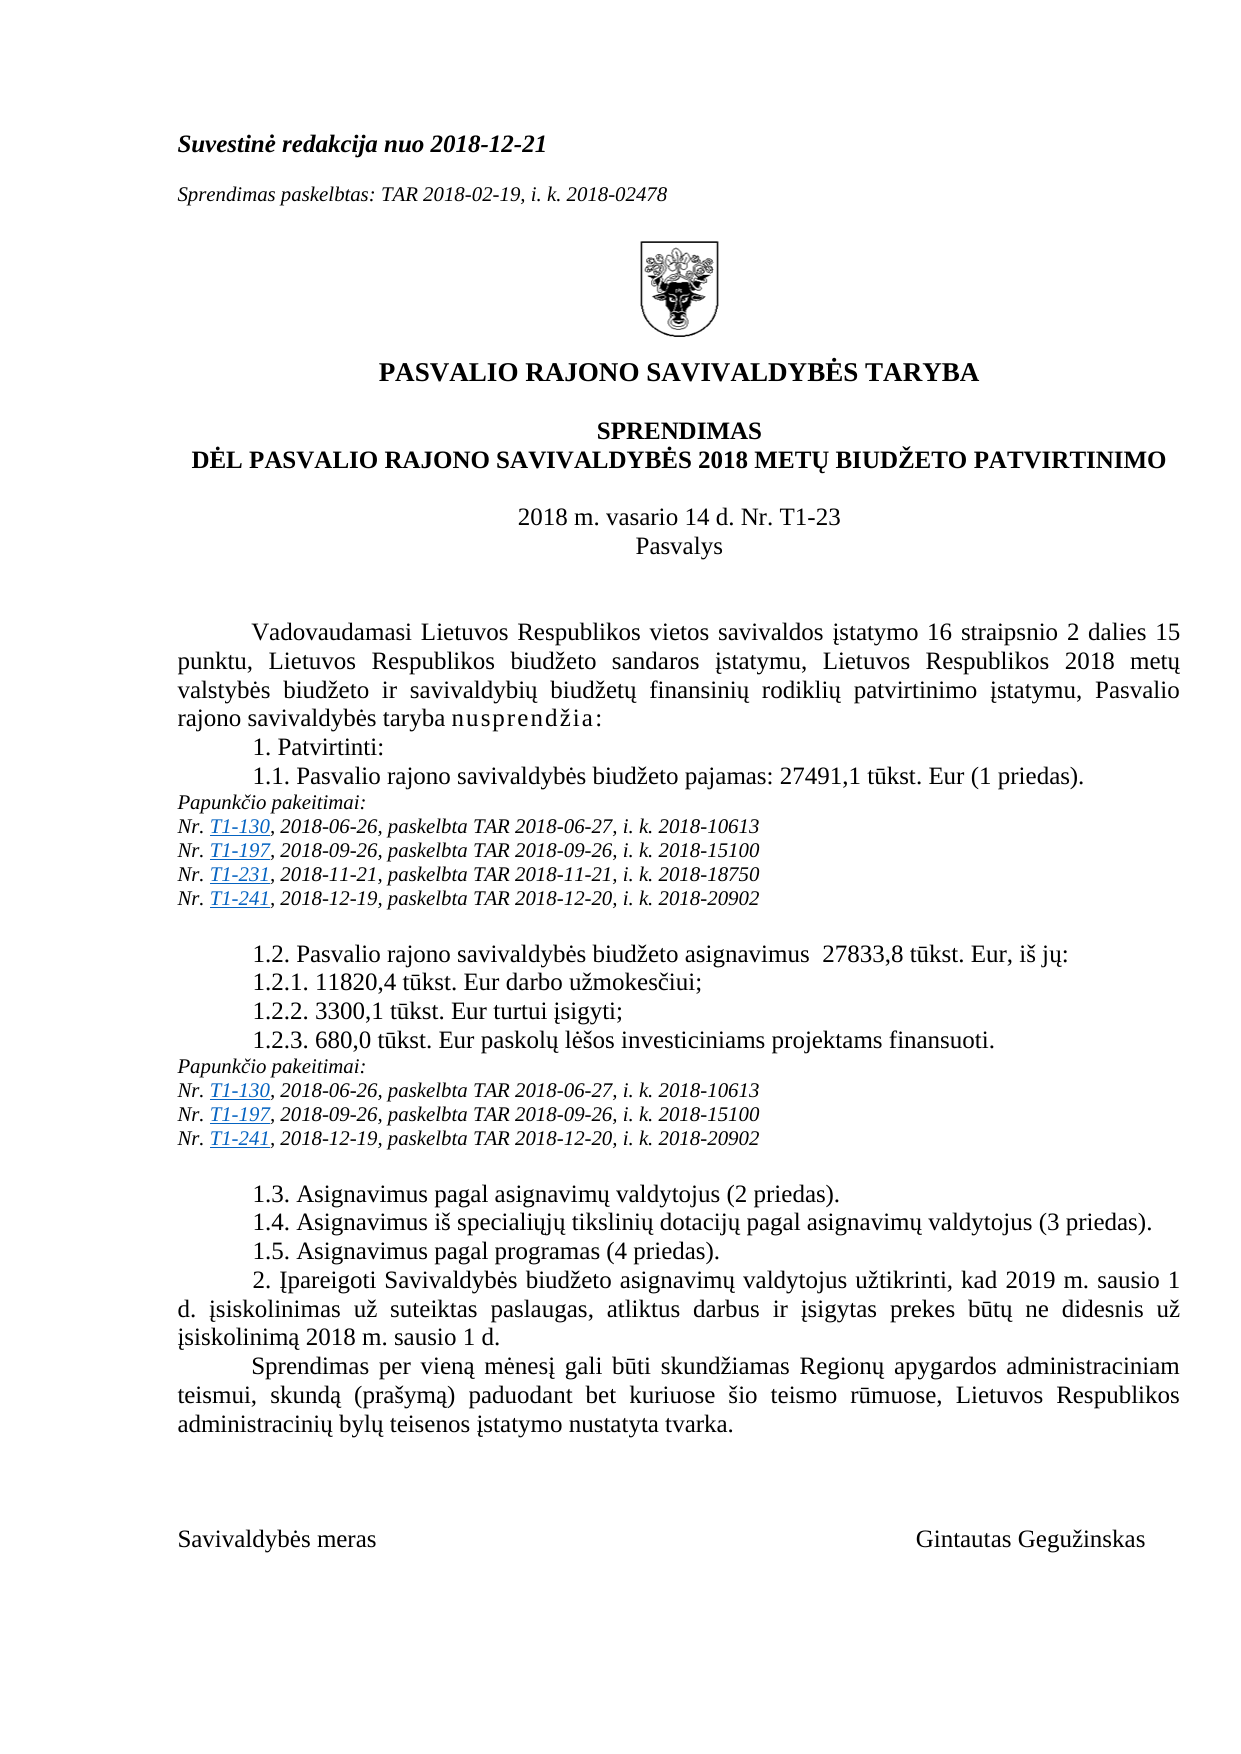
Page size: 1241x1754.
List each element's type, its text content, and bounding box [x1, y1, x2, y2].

text Nr. T1-241, 2018-12-19, paskelbta TAR 2018-12-20, i. k. 2018-20902 [177, 1126, 1181, 1150]
text 1.2. Pasvalio rajono savivaldybės biudžeto asignavimus 27833,8 tūkst. Eur, iš jų: [177, 939, 1181, 967]
text 1.4. Asignavimus iš specialiųjų tikslinių dotacijų pagal asignavimų valdytojus (3 priedas). [177, 1207, 1181, 1236]
text SPRENDIMAS [177, 416, 1181, 445]
text Nr. T1-130, 2018-06-26, paskelbta TAR 2018-06-27, i. k. 2018-10613 [177, 814, 1181, 838]
text Sprendimas paskelbtas: TAR 2018-02-19, i. k. 2018-02478 [177, 182, 1181, 206]
text Nr. T1-197, 2018-09-26, paskelbta TAR 2018-09-26, i. k. 2018-15100 [177, 838, 1181, 862]
text 1.5. Asignavimus pagal programas (4 priedas). [177, 1236, 1181, 1265]
text Vadovaudamasi Lietuvos Respublikos vietos savivaldos įstatymo 16 straipsnio 2 dalies 15 punktu, Lietuvos Respublikos biudžeto sandaros įstatymu, Lietuvos Respublikos 2018 metų valstybės biudžeto ir savivaldybių biudžetų finansinių rodiklių patvirtinimo įstatymu, Pasvalio rajono savivaldybės taryba nusprendžia: [177, 617, 1181, 732]
text 1.3. Asignavimus pagal asignavimų valdytojus (2 priedas). [177, 1179, 1181, 1207]
text Nr. T1-231, 2018-11-21, paskelbta TAR 2018-11-21, i. k. 2018-18750 [177, 862, 1181, 886]
text Pasvalio rajono savivaldybės taryba [177, 356, 1181, 387]
text Dėl pasvalio rajono savivaldybės 2018 metų biudžeto patvirtinimo [177, 445, 1181, 473]
text Pasvalys [177, 531, 1181, 560]
text Nr. T1-197, 2018-09-26, paskelbta TAR 2018-09-26, i. k. 2018-15100 [177, 1102, 1181, 1126]
text Nr. T1-241, 2018-12-19, paskelbta TAR 2018-12-20, i. k. 2018-20902 [177, 886, 1181, 910]
text 1. Patvirtinti: [177, 732, 1181, 761]
text 1.2.1. 11820,4 tūkst. Eur darbo užmokesčiui; [177, 967, 1181, 996]
text 2. Įpareigoti Savivaldybės biudžeto asignavimų valdytojus užtikrinti, kad 2019 m. sausio 1 d. įsiskolinimas už suteiktas paslaugas, atliktus darbus ir įsigytas prekes būtų ne didesnis už įsiskolinimą 2018 m. sausio 1 d. [177, 1265, 1181, 1351]
text 1.2.2. 3300,1 tūkst. Eur turtui įsigyti; [177, 996, 1181, 1025]
text Nr. T1-130, 2018-06-26, paskelbta TAR 2018-06-27, i. k. 2018-10613 [177, 1078, 1181, 1102]
text 2018 m. vasario 14 d. Nr. T1-23 [177, 502, 1181, 531]
text 1.1. Pasvalio rajono savivaldybės biudžeto pajamas: 27491,1 tūkst. Eur (1 priedas). [177, 761, 1181, 790]
text Sprendimas per vieną mėnesį gali būti skundžiamas Regionų apygardos administraciniam teismui, skundą (prašymą) paduodant bet kuriuose šio teismo rūmuose, Lietuvos Respublikos administracinių bylų teisenos įstatymo nustatyta tvarka. [177, 1351, 1181, 1437]
text Savivaldybės meras Gintautas Gegužinskas [177, 1524, 1181, 1552]
text 1.2.3. 680,0 tūkst. Eur paskolų lėšos investiciniams projektams finansuoti. [177, 1025, 1181, 1054]
text Suvestinė redakcija nuo 2018-12-21 [177, 129, 1181, 158]
text Papunkčio pakeitimai: [177, 790, 1181, 814]
text Papunkčio pakeitimai: [177, 1054, 1181, 1078]
